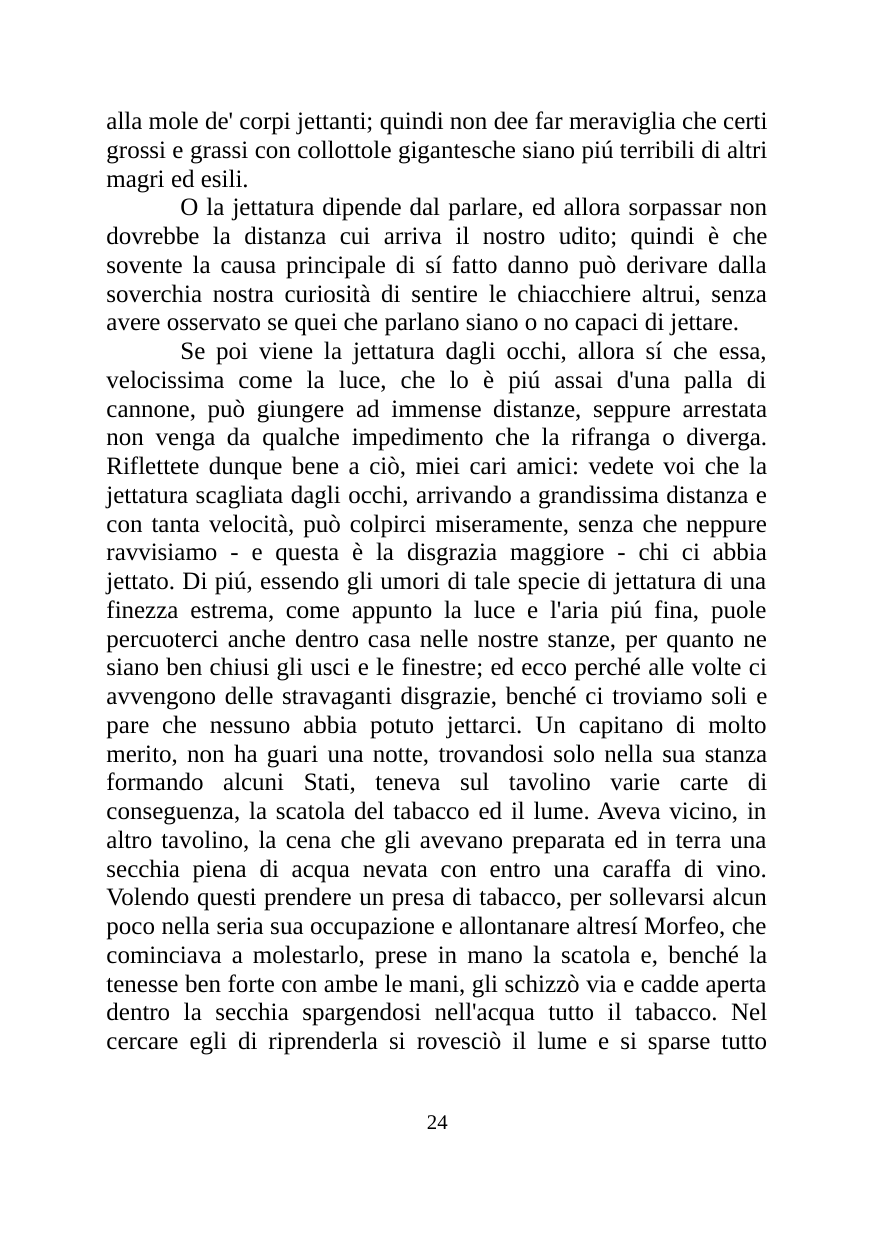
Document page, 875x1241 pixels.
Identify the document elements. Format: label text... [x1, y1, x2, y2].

text Se poi viene la jettatura dagli occhi, allora sí che essa, velocissima come la luce, che lo è piú assai d'una palla di cannone, può giungere ad immense distanze, seppure arrestata non venga da qualche impedimento che la rifranga o diverga. Riflettete dunque bene a ciò, miei cari amici: vedete voi che la jettatura scagliata dagli occhi, arrivando a grandissima distanza e con tanta velocità, può colpirci miseramente, senza che neppure ravvisiamo - e questa è la disgrazia maggiore - chi ci abbia jettato. Di piú, essendo gli umori di tale specie di jettatura di una finezza estrema, come appunto la luce e l'aria piú fina, puole percuoterci anche dentro casa nelle nostre stanze, per quanto ne siano ben chiusi gli usci e le finestre; ed ecco perché alle volte ci avvengono delle stravaganti disgrazie, benché ci troviamo soli e pare che nessuno abbia potuto jettarci. Un capitano di molto merito, non ha guari una notte, trovandosi solo nella sua stanza formando alcuni Stati, teneva sul tavolino varie carte di conseguenza, la scatola del tabacco ed il lume. Aveva vicino, in altro tavolino, la cena che gli avevano preparata ed in terra una secchia piena di acqua nevata con entro una caraffa di vino. Volendo questi prendere un presa di tabacco, per sollevarsi alcun poco nella seria sua occupazione e allontanare altresí Morfeo, che cominciava a molestarlo, prese in mano la scatola e, benché la tenesse ben forte con ambe le mani, gli schizzò via e cadde aperta dentro la secchia spargendosi nell'acqua tutto il tabacco. Nel cercare egli di riprenderla si rovesciò il lume e si sparse tutto [106, 336, 768, 1055]
text alla mole de' corpi jettanti; quindi non dee far meraviglia che certi grossi e grassi con collottole gigantesche siano piú terribili di altri magri ed esili. [106, 106, 768, 192]
text O la jettatura dipende dal parlare, ed allora sorpassar non dovrebbe la distanza cui arriva il nostro udito; quindi è che sovente la causa principale di sí fatto danno può derivare dalla soverchia nostra curiosità di sentire le chiacchiere altrui, senza avere osservato se quei che parlano siano o no capaci di jettare. [106, 192, 768, 336]
